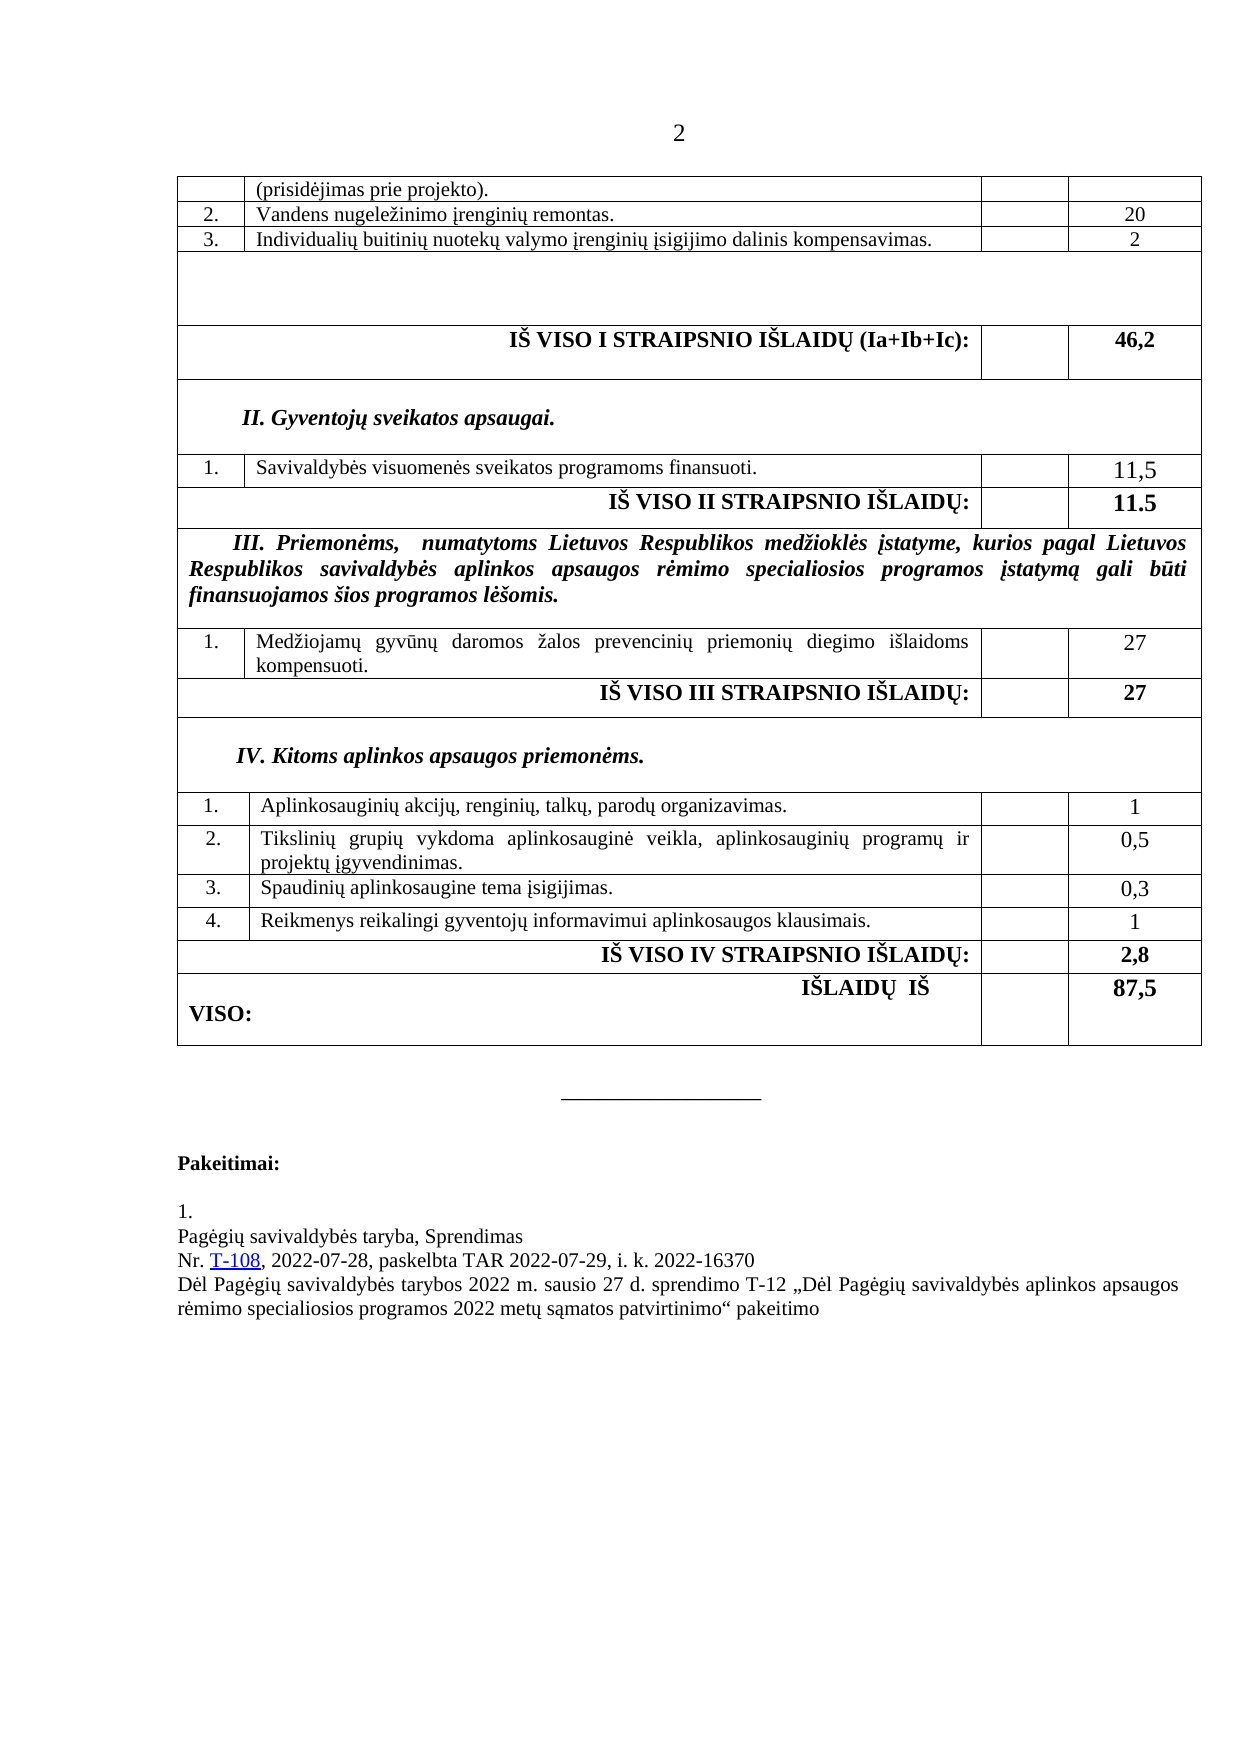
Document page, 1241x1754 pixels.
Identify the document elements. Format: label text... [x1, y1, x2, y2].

table_cell 2,8 [1069, 941, 1201, 972]
table_cell [982, 875, 1068, 907]
table_cell II. Gyventojų sveikatos apsaugai. [178, 380, 1201, 454]
table_cell [982, 826, 1068, 874]
table_cell 27 [1069, 629, 1201, 677]
table_cell [982, 974, 1068, 1045]
table_cell 3. [178, 227, 244, 251]
table_cell Medžiojamų gyvūnų daromos žalos prevencinių priemonių diegimo išlaidoms kompensuoti. [245, 629, 981, 677]
table_cell 2. [178, 202, 244, 226]
table_cell 1. [178, 793, 249, 825]
text Pakeitimai: [177, 1151, 1181, 1175]
table_cell 1 [1069, 793, 1201, 825]
table_cell 20 [1069, 202, 1201, 226]
table_cell 4. [178, 908, 249, 940]
table_cell 11.5 [1069, 488, 1201, 528]
table_cell (prisidėjimas prie projekto). [245, 177, 981, 201]
table_cell 3. [178, 875, 249, 907]
table_cell [982, 202, 1068, 226]
table_cell 46,2 [1069, 326, 1201, 379]
table_cell 0,5 [1069, 826, 1201, 874]
text ________________ [561, 1074, 1181, 1103]
table_cell 87,5 [1069, 974, 1201, 1045]
table_cell [982, 488, 1068, 528]
text 1. [177, 1199, 1181, 1223]
table_cell 2. [178, 826, 249, 874]
table_cell Aplinkosauginių akcijų, renginių, talkų, parodų organizavimas. [250, 793, 981, 825]
table_cell Reikmenys reikalingi gyventojų informavimui aplinkosaugos klausimais. [250, 908, 981, 940]
table_cell [178, 252, 1201, 325]
table_cell [982, 326, 1068, 379]
table_cell [178, 177, 244, 201]
table_cell [1069, 177, 1201, 201]
table_cell IŠ VISO III STRAIPSNIO IŠLAIDŲ: [178, 679, 981, 717]
text Dėl Pagėgių savivaldybės tarybos 2022 m. sausio 27 d. sprendimo T-12 „Dėl Pagėgių savivaldybės aplinkos apsaugos rėmimo specialiosios programos 2022 metų sąmatos patvirtinimo“ pakeitimo [177, 1272, 1181, 1320]
table_cell Vandens nugeležinimo įrenginių remontas. [245, 202, 981, 226]
table_cell Tikslinių grupių vykdoma aplinkosauginė veikla, aplinkosauginių programų ir projektų įgyvendinimas. [250, 826, 981, 874]
text Pagėgių savivaldybės taryba, Sprendimas [177, 1223, 1181, 1248]
table_cell III. Priemonėms, numatytoms Lietuvos Respublikos medžioklės įstatyme, kurios pagal Lietuvos Respublikos savivaldybės aplinkos apsaugos rėmimo specialiosios programos įstatymą gali būti finansuojamos šios programos lėšomis. [178, 529, 1201, 628]
table_cell [982, 227, 1068, 251]
table_cell IŠLAIDŲ IŠ VISO: [178, 974, 981, 1045]
table_cell [982, 455, 1068, 487]
table_cell IŠ VISO II STRAIPSNIO IŠLAIDŲ: [178, 488, 981, 528]
table_cell 0,3 [1069, 875, 1201, 907]
table_cell Spaudinių aplinkosaugine tema įsigijimas. [250, 875, 981, 907]
table_cell 1 [1069, 908, 1201, 940]
table_cell 1. [178, 455, 244, 487]
table_cell IŠ VISO I STRAIPSNIO IŠLAIDŲ (Ia+Ib+Ic): [178, 326, 981, 379]
table_cell 1. [178, 629, 244, 677]
table_cell [982, 793, 1068, 825]
text Nr. T-108, 2022-07-28, paskelbta TAR 2022-07-29, i. k. 2022-16370 [177, 1248, 1181, 1272]
table_cell 27 [1069, 679, 1201, 717]
table_cell [982, 629, 1068, 677]
table_cell Savivaldybės visuomenės sveikatos programoms finansuoti. [245, 455, 981, 487]
table_cell IŠ VISO IV STRAIPSNIO IŠLAIDŲ: [178, 941, 981, 972]
table_cell [982, 679, 1068, 717]
table_cell [982, 908, 1068, 940]
table_cell 11,5 [1069, 455, 1201, 487]
table_cell 2 [1069, 227, 1201, 251]
table_cell Individualių buitinių nuotekų valymo įrenginių įsigijimo dalinis kompensavimas. [245, 227, 981, 251]
table_cell [982, 177, 1068, 201]
table_cell IV. Kitoms aplinkos apsaugos priemonėms. [178, 718, 1201, 792]
table_cell [982, 941, 1068, 972]
